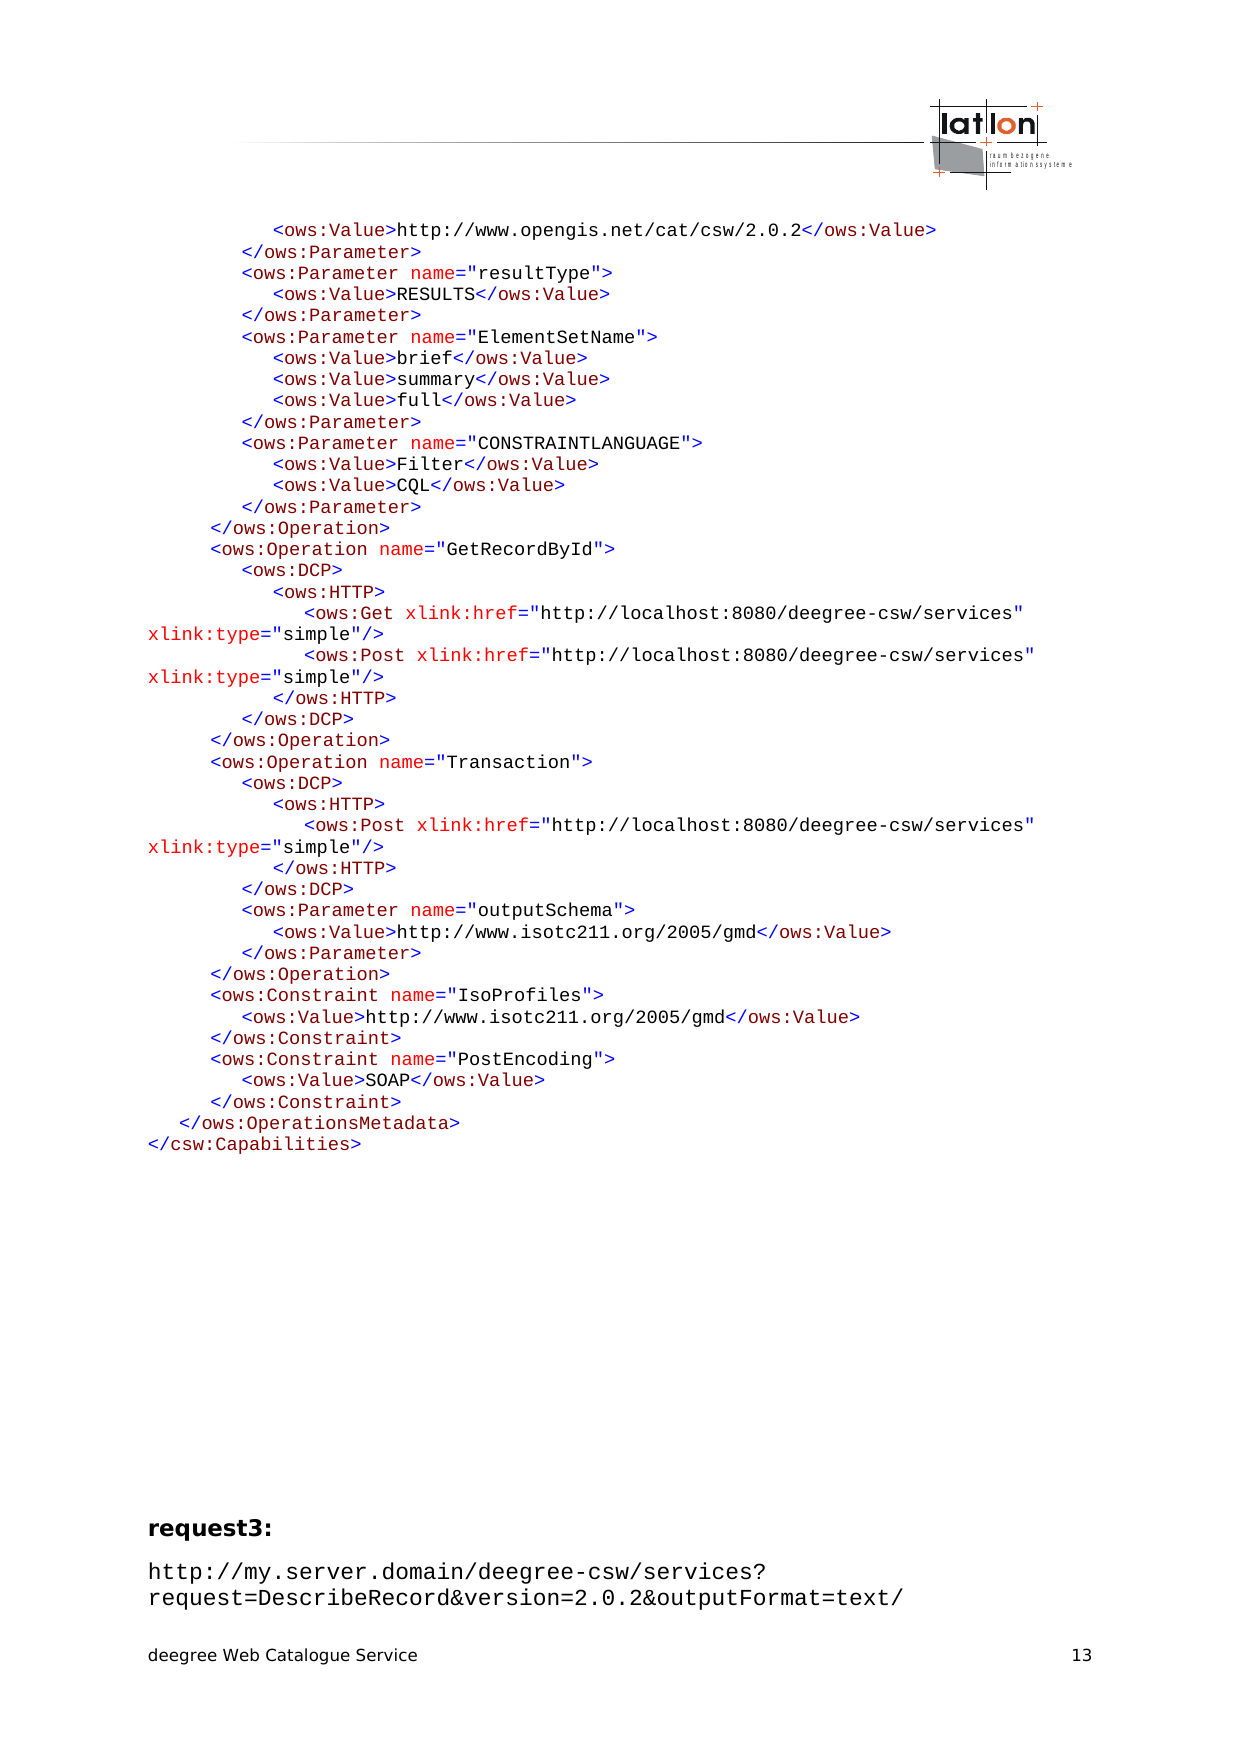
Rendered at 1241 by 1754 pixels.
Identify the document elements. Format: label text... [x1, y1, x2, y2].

text </ows:Operation> [148, 965, 1092, 986]
text <ows:Value>CQL</ows:Value> [148, 476, 1092, 498]
text <ows:Value>http://www.isotc211.org/2005/gmd</ows:Value> [148, 1008, 1092, 1029]
text </ows:HTTP> [148, 689, 1092, 710]
text <ows:Value>full</ows:Value> [148, 391, 1092, 413]
text <ows:Get xlink:href="http://localhost:8080/deegree-csw/services" xlink:type="simple"/> [148, 604, 1092, 646]
text </ows:OperationsMetadata> [148, 1114, 1092, 1135]
text <ows:Operation name="GetRecordById"> [148, 540, 1092, 561]
text </ows:Parameter> [148, 243, 1092, 264]
text <ows:Parameter name="CONSTRAINTLANGUAGE"> [148, 434, 1092, 455]
text <ows:Constraint name="IsoProfiles"> [148, 986, 1092, 1008]
text <ows:Value>SOAP</ows:Value> [148, 1071, 1092, 1093]
text </ows:HTTP> [148, 859, 1092, 880]
text <ows:Value>http://www.opengis.net/cat/csw/2.0.2</ows:Value> [148, 221, 1092, 243]
text <ows:HTTP> [148, 583, 1092, 604]
text <ows:Constraint name="PostEncoding"> [148, 1050, 1092, 1071]
text </ows:Parameter> [148, 944, 1092, 965]
text <ows:Value>Filter</ows:Value> [148, 455, 1092, 476]
text </ows:Constraint> [148, 1029, 1092, 1050]
text <ows:Value>RESULTS</ows:Value> [148, 285, 1092, 306]
text <ows:Post xlink:href="http://localhost:8080/deegree-csw/services" xlink:type="simple"/> [148, 646, 1092, 689]
text <ows:Value>http://www.isotc211.org/2005/gmd</ows:Value> [148, 923, 1092, 944]
text </ows:DCP> [148, 710, 1092, 731]
text </ows:Operation> [148, 519, 1092, 540]
text </ows:Parameter> [148, 498, 1092, 519]
text </csw:Capabilities> [148, 1135, 1092, 1156]
text <ows:Operation name="Transaction"> [148, 753, 1092, 774]
text <ows:DCP> [148, 561, 1092, 583]
text </ows:Constraint> [148, 1093, 1092, 1114]
text </ows:Parameter> [148, 306, 1092, 328]
text <ows:Value>brief</ows:Value> [148, 349, 1092, 370]
text <ows:HTTP> [148, 795, 1092, 816]
text <ows:Post xlink:href="http://localhost:8080/deegree-csw/services" xlink:type="simple"/> [148, 816, 1092, 859]
text </ows:Operation> [148, 731, 1092, 753]
text </ows:DCP> [148, 880, 1092, 901]
text <ows:Value>summary</ows:Value> [148, 370, 1092, 391]
text request3: [148, 1515, 1092, 1541]
text <ows:Parameter name="ElementSetName"> [148, 328, 1092, 349]
text <ows:Parameter name="outputSchema"> [148, 901, 1092, 923]
text <ows:DCP> [148, 774, 1092, 795]
text </ows:Parameter> [148, 413, 1092, 434]
text <ows:Parameter name="resultType"> [148, 264, 1092, 285]
text http://my.server.domain/deegree-csw/services?request=DescribeRecord&version=2.0.2&outputFormat=text/ [148, 1560, 1092, 1612]
